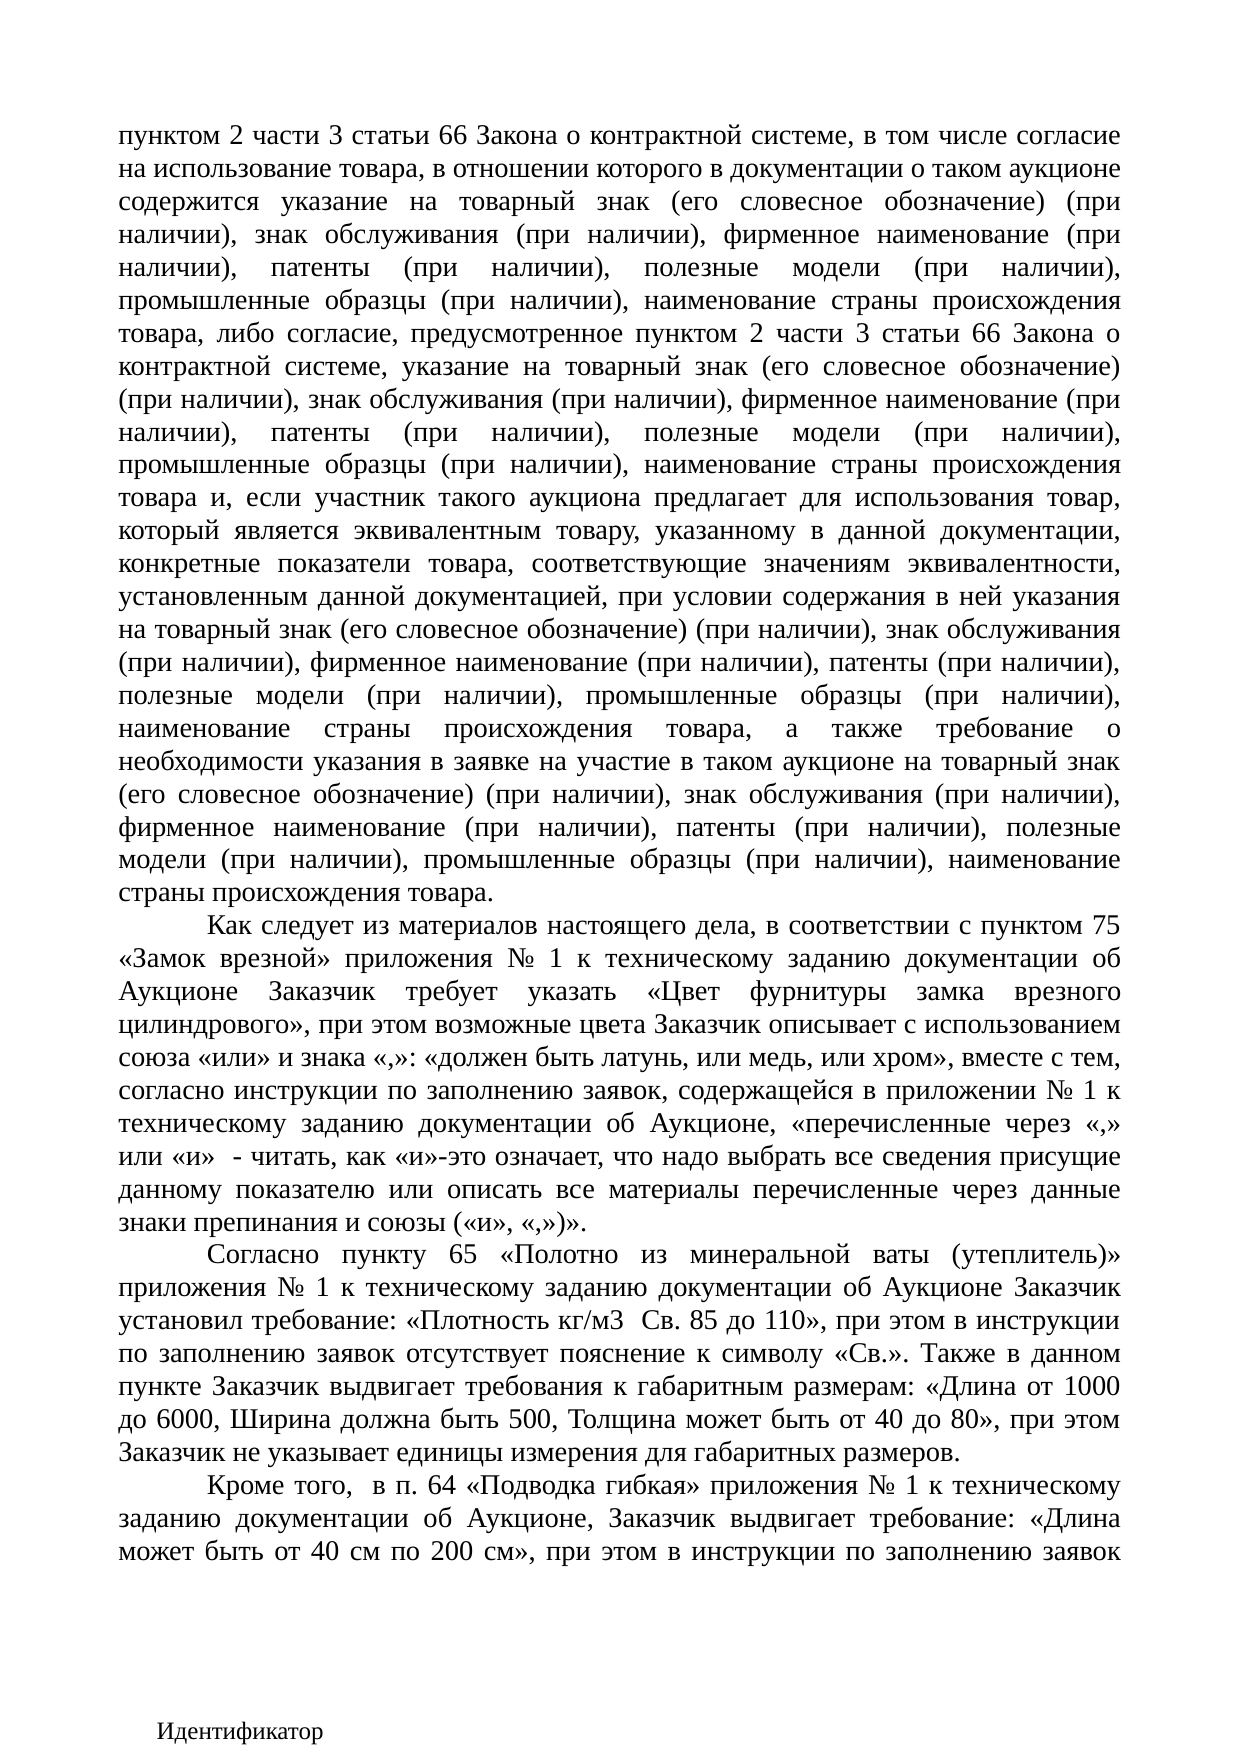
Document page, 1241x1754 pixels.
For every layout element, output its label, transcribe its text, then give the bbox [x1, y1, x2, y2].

text пунктом 2 части 3 статьи 66 Закона о контрактной системе, в том числе согласие на использование товара, в отношении которого в документации о таком аукционе содержится указание на товарный знак (его словесное обозначение) (при наличии), знак обслуживания (при наличии), фирменное наименование (при наличии), патенты (при наличии), полезные модели (при наличии), промышленные образцы (при наличии), наименование страны происхождения товара, либо согласие, предусмотренное пунктом 2 части 3 статьи 66 Закона о контрактной системе, указание на товарный знак (его словесное обозначение) (при наличии), знак обслуживания (при наличии), фирменное наименование (при наличии), патенты (при наличии), полезные модели (при наличии), промышленные образцы (при наличии), наименование страны происхождения товара и, если участник такого аукциона предлагает для использования товар, который является эквивалентным товару, указанному в данной документации, конкретные показатели товара, соответствующие значениям эквивалентности, установленным данной документацией, при условии содержания в ней указания на товарный знак (его словесное обозначение) (при наличии), знак обслуживания (при наличии), фирменное наименование (при наличии), патенты (при наличии), полезные модели (при наличии), промышленные образцы (при наличии), наименование страны происхождения товара, а также требование о необходимости указания в заявке на участие в таком аукционе на товарный знак (его словесное обозначение) (при наличии), знак обслуживания (при наличии), фирменное наименование (при наличии), патенты (при наличии), полезные модели (при наличии), промышленные образцы (при наличии), наименование страны происхождения товара. [118, 118, 1122, 908]
text Согласно пункту 65 «Полотно из минеральной ваты (утеплитель)» приложения № 1 к техническому заданию документации об Аукционе Заказчик установил требование: «Плотность кг/м3 Св. 85 до 110», при этом в инструкции по заполнению заявок отсутствует пояснение к символу «Св.». Также в данном пункте Заказчик выдвигает требования к габаритным размерам: «Длина от 1000 до 6000, Ширина должна быть 500, Толщина может быть от 40 до 80», при этом Заказчик не указывает единицы измерения для габаритных размеров. [118, 1237, 1122, 1468]
text Кроме того, в п. 64 «Подводка гибкая» приложения № 1 к техническому заданию документации об Аукционе, Заказчик выдвигает требование: «Длина может быть от 40 см по 200 см», при этом в инструкции по заполнению заявок [118, 1468, 1122, 1566]
text Как следует из материалов настоящего дела, в соответствии с пунктом 75 «Замок врезной» приложения № 1 к техническому заданию документации об Аукционе Заказчик требует указать «Цвет фурнитуры замка врезного цилиндрового», при этом возможные цвета Заказчик описывает с использованием союза «или» и знака «,»: «должен быть латунь, или медь, или хром», вместе с тем, согласно инструкции по заполнению заявок, содержащейся в приложении № 1 к техническому заданию документации об Аукционе, «перечисленные через «,» или «и» - читать, как «и»-это означает, что надо выбрать все сведения присущие данному показателю или описать все материалы перечисленные через данные знаки препинания и союзы («и», «,»)». [118, 908, 1122, 1237]
